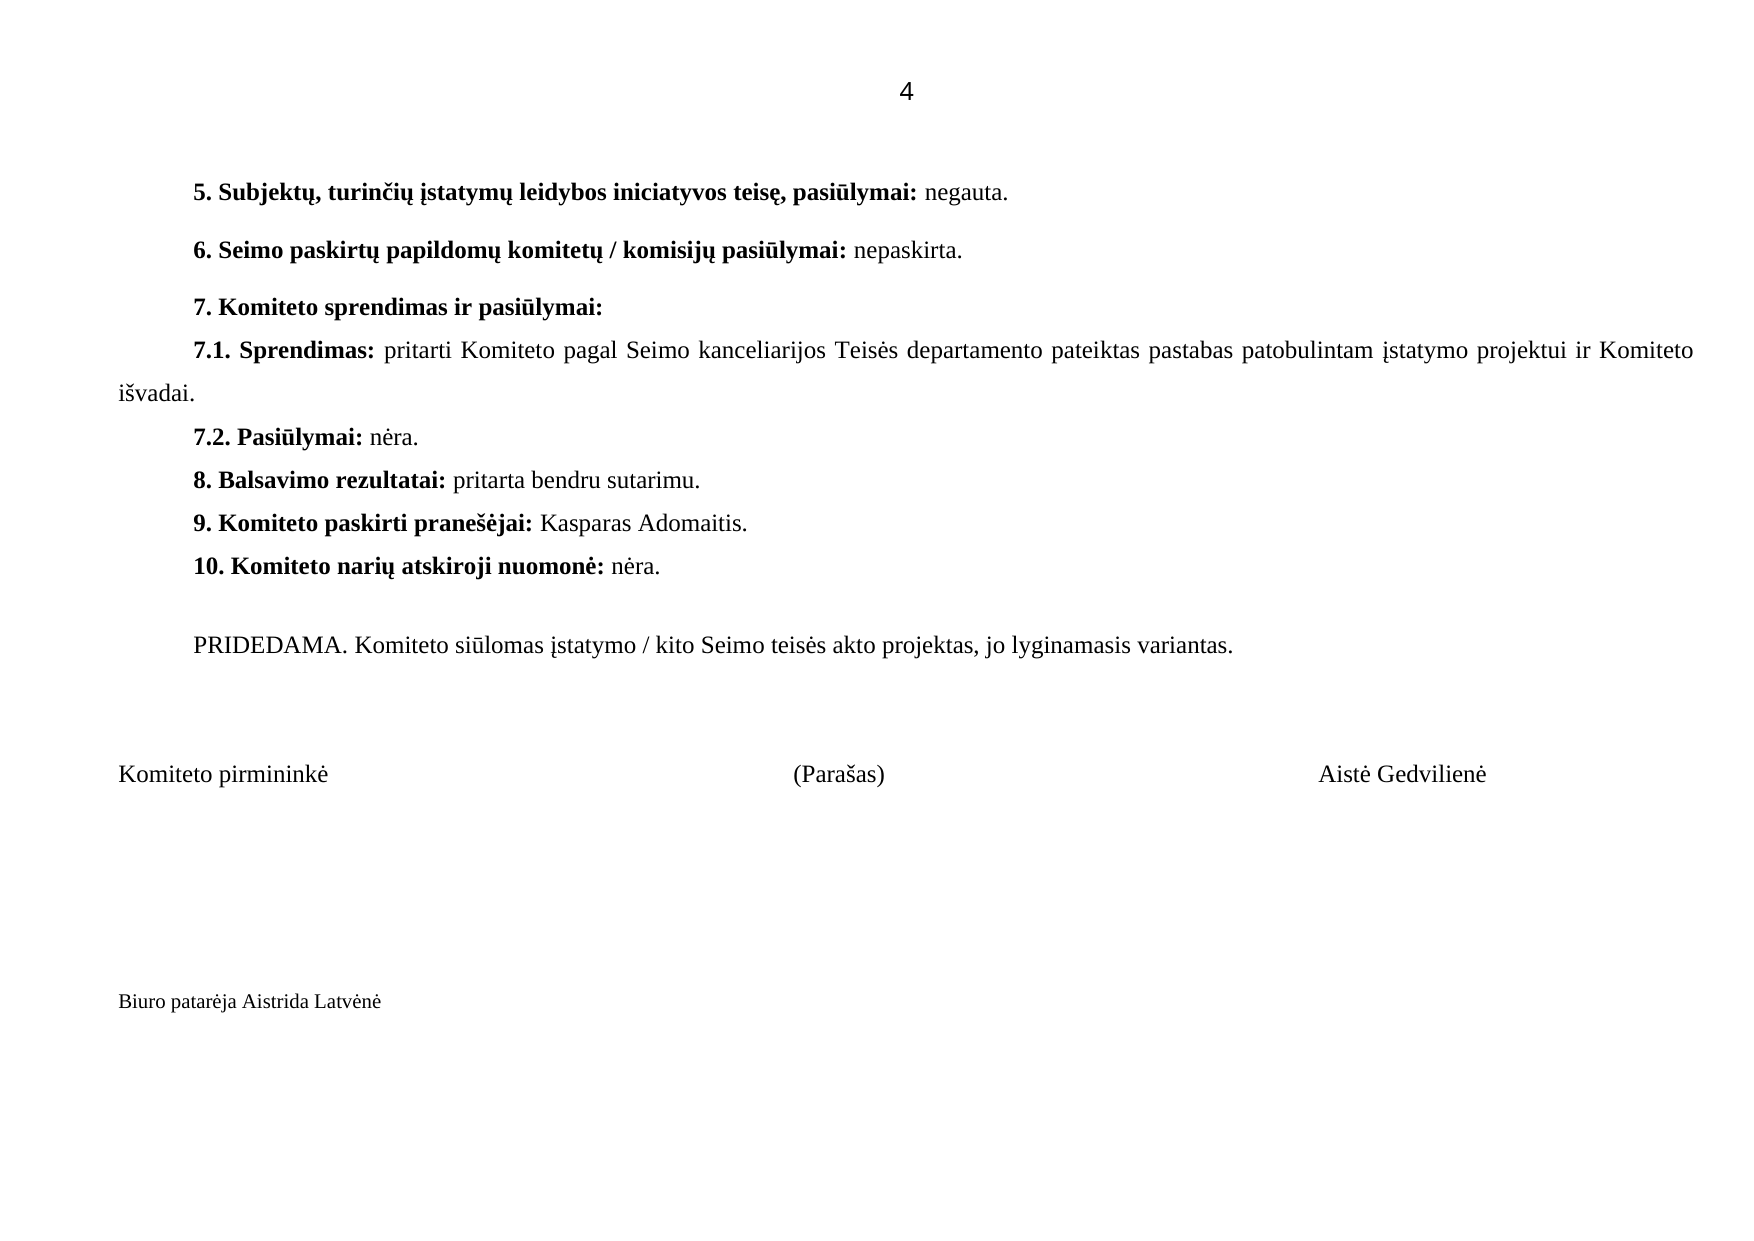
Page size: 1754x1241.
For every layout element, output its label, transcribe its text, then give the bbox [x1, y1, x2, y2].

subtitle 6. Seimo paskirtų papildomų komitetų / komisijų pasiūlymai: nepaskirta. [118, 235, 1695, 263]
text Biuro patarėja Aistrida Latvėnė [118, 989, 1695, 1013]
text 10. Komiteto narių atskiroji nuomonė: nėra. [118, 551, 1695, 580]
text 7.2. Pasiūlymai: nėra. [118, 422, 1695, 450]
subtitle 5. Subjektų, turinčių įstatymų leidybos iniciatyvos teisę, pasiūlymai: negauta. [118, 177, 1695, 206]
text PRIDEDAMA. Komiteto siūlomas įstatymo / kito Seimo teisės akto projektas, jo lyginamasis variantas. [118, 630, 1695, 659]
text 8. Balsavimo rezultatai: pritarta bendru sutarimu. [118, 465, 1695, 493]
text Komiteto pirmininkė (Parašas) Aistė Gedvilienė [118, 759, 1695, 788]
text 7.1. Sprendimas: pritarti Komiteto pagal Seimo kanceliarijos Teisės departamento pateiktas pastabas patobulintam įstatymo projektui ir Komiteto išvadai. [118, 335, 1695, 407]
text 7. Komiteto sprendimas ir pasiūlymai: [118, 292, 1695, 321]
text 9. Komiteto paskirti pranešėjai: Kasparas Adomaitis. [118, 508, 1695, 537]
